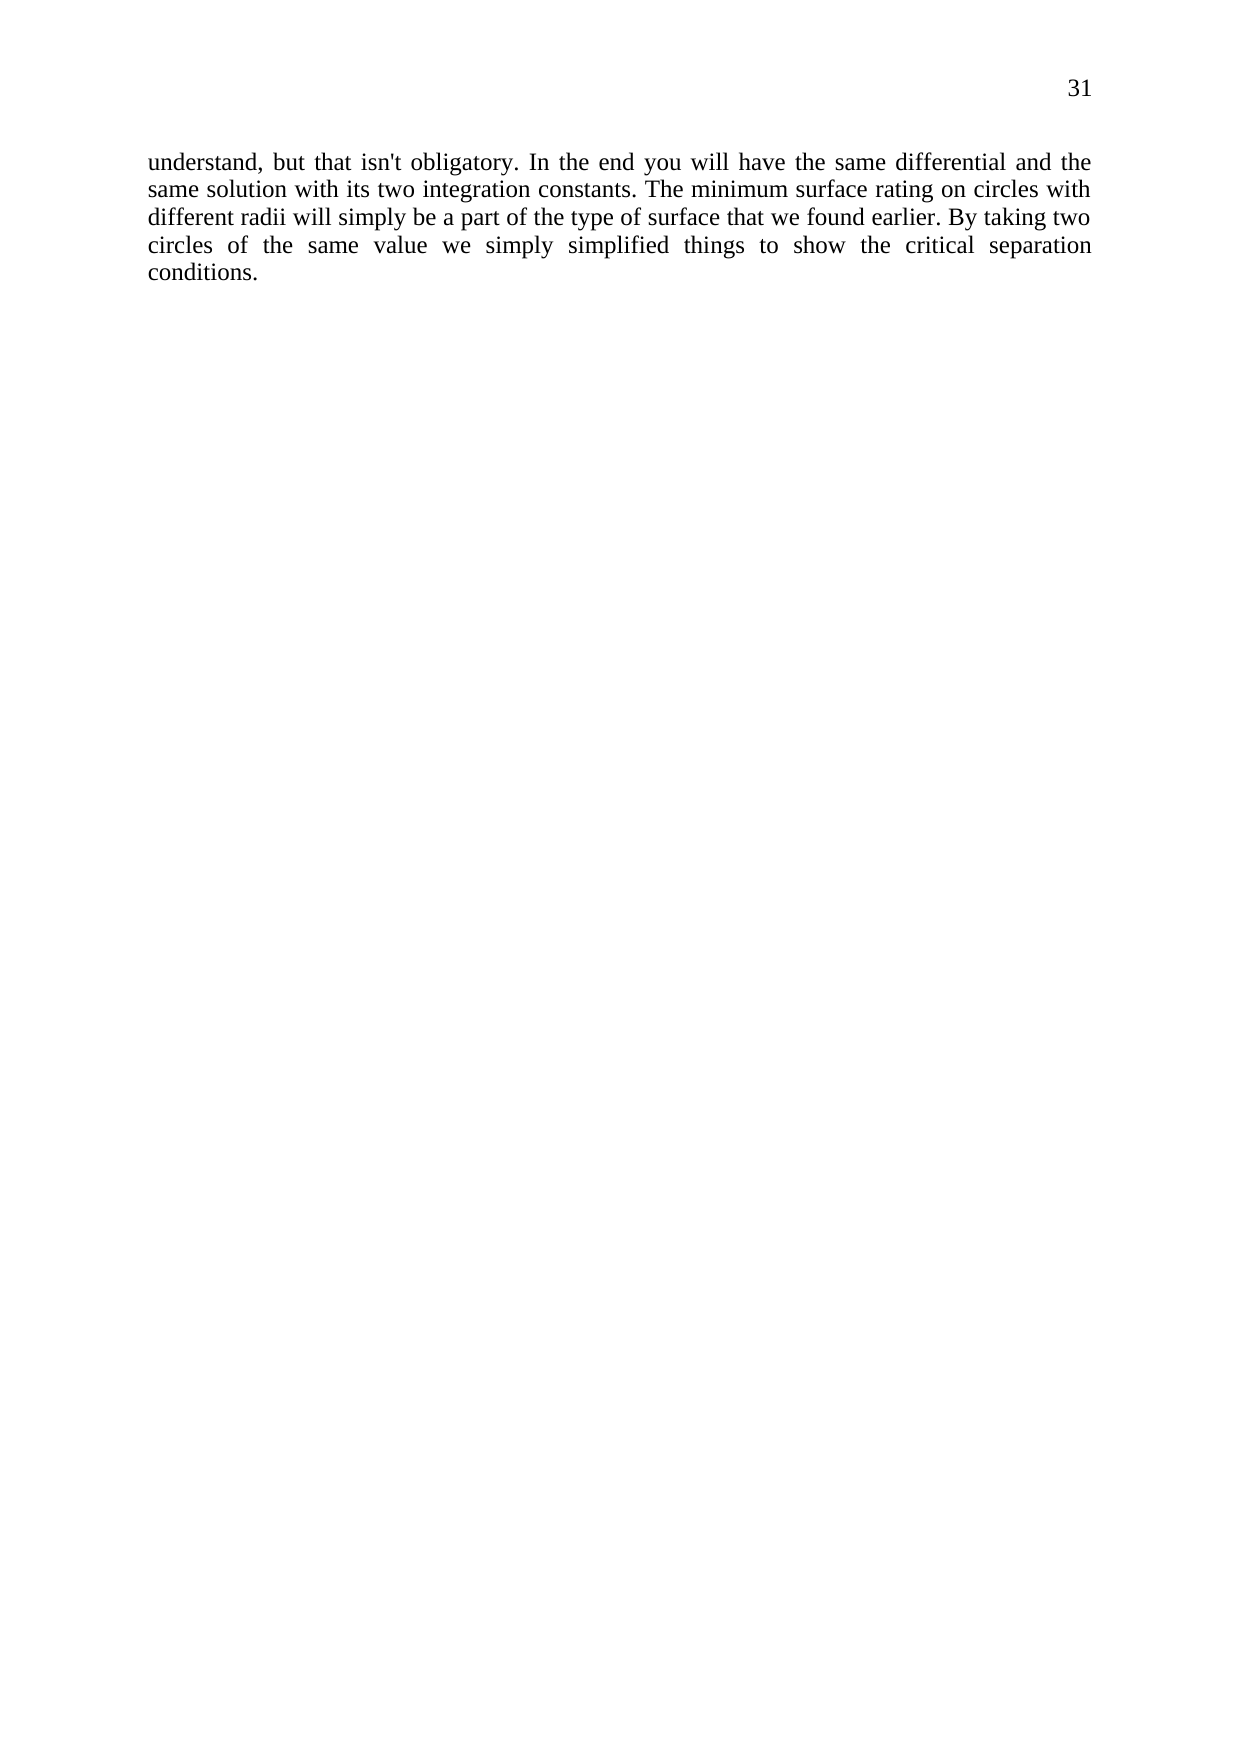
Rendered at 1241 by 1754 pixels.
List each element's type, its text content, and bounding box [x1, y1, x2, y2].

text understand, but that isn't obligatory. In the end you will have the same differential and the same solution with its two integration constants. The minimum surface rating on circles with different radii will simply be a part of the type of surface that we found earlier. By taking two circles of the same value we simply simplified things to show the critical separation conditions. [148, 148, 1092, 286]
